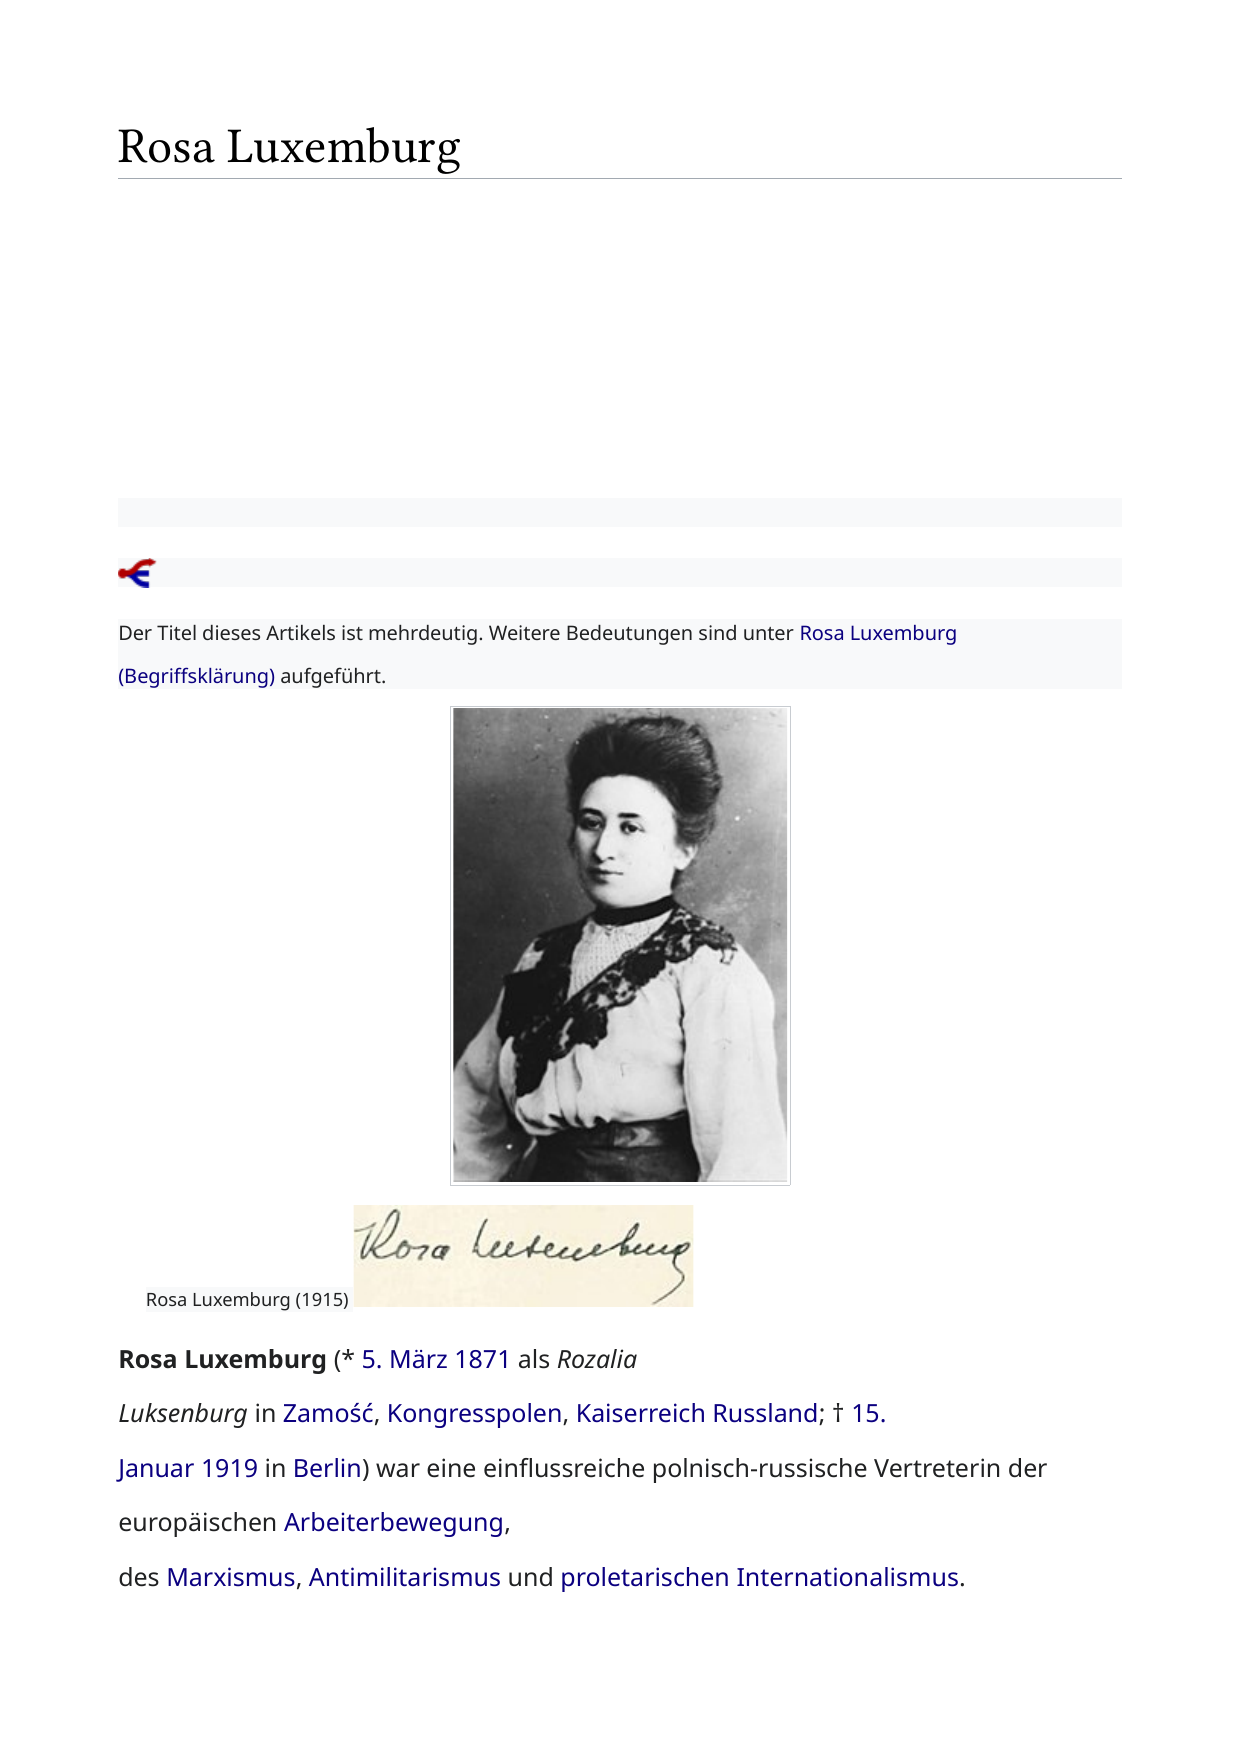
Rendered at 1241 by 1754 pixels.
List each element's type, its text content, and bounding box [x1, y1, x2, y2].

picture [118, 558, 157, 588]
text Rosa Luxemburg (* 5. März 1871 als Rozalia Luksenburg in Zamość, Kongresspolen, Kaiserreich Russland; † 15. Januar 1919 in Berlin) war eine einflussreiche polnisch-russische Vertreterin der europäischen Arbeiterbewegung, des Marxismus, Antimilitarismus und proletarischen Internationalismus. [118, 1341, 1122, 1593]
picture [353, 1205, 694, 1307]
picture [453, 708, 788, 1182]
text Der Titel dieses Artikels ist mehrdeutig. Weitere Bedeutungen sind unter Rosa Luxemburg (Begriffsklärung) aufgeführt. [118, 619, 1122, 689]
text Rosa Luxemburg (1915) [123, 1205, 1122, 1312]
subtitle Rosa Luxemburg [118, 118, 1122, 178]
